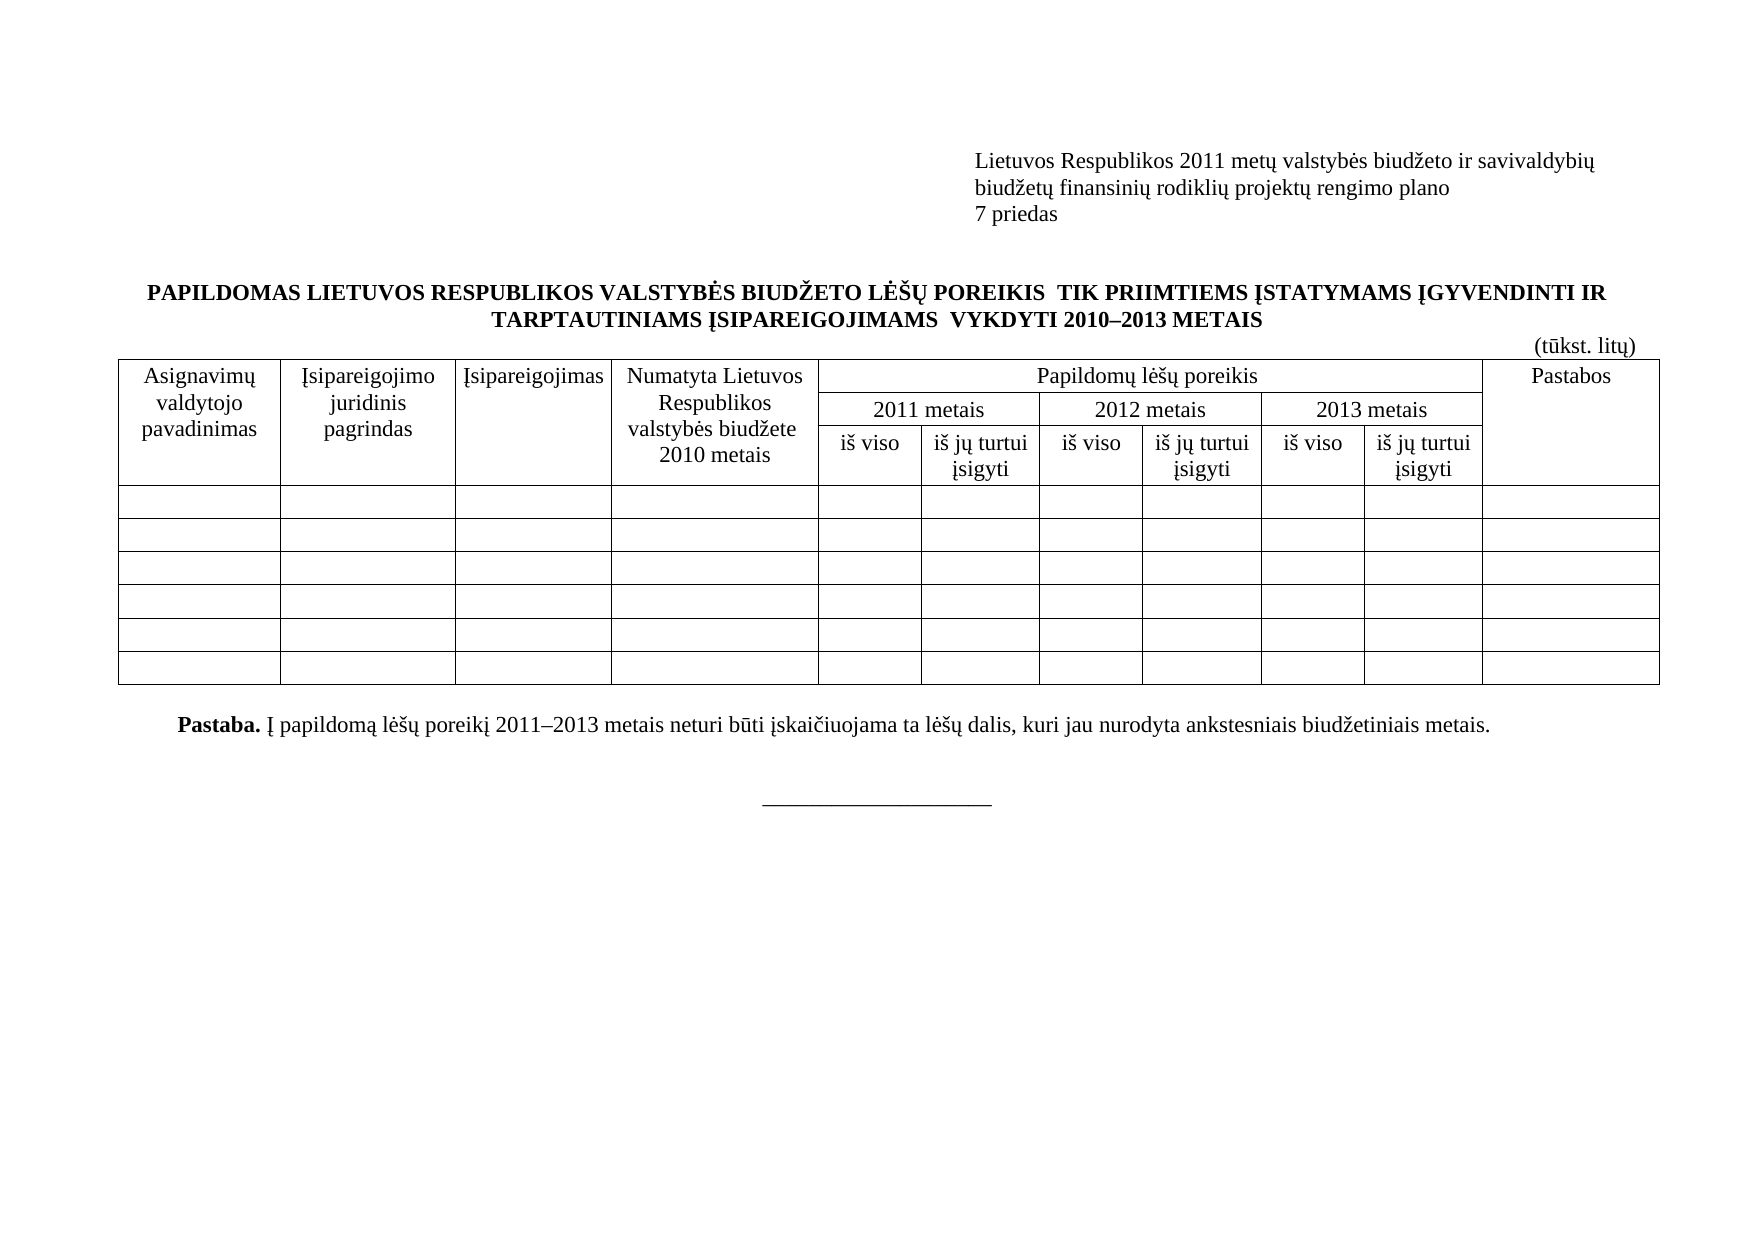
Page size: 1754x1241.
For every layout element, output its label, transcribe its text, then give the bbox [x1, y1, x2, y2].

table_cell [456, 486, 611, 518]
table_cell [1365, 552, 1482, 584]
table_cell iš jų turtui įsigyti [922, 426, 1039, 484]
table_header Pastabos [1483, 360, 1659, 484]
table_cell [119, 552, 280, 584]
table_cell [922, 486, 1039, 518]
text Lietuvos Respublikos 2011 metų valstybės biudžeto ir savivaldybių biudžetų finansinių rodiklių projektų rengimo plano [974, 148, 1636, 200]
table_cell [1262, 519, 1364, 551]
text PAPILDOMAS Lietuvos Respublikos VALSTYBĖS BIUDŽETO LĖŠŲ POREIKIS TIK PRIIMTIEMS ĮSTATYMAMS ĮGYVENDINTI IR TARPTAUTINIAMS ĮSIPAREIGOJIMAMS VYKDYTI 2010–2013 METAIS [118, 279, 1636, 332]
table_cell iš jų turtui įsigyti [1143, 426, 1261, 484]
table_cell [1040, 585, 1142, 617]
table_cell [1262, 552, 1364, 584]
text (tūkst. litų) [118, 332, 1636, 358]
table_cell iš viso [819, 426, 921, 484]
table_cell [1262, 585, 1364, 617]
table_cell [281, 619, 455, 651]
table_cell [1262, 652, 1364, 684]
table_cell [456, 619, 611, 651]
text Pastaba. Į papildomą lėšų poreikį 2011–2013 metais neturi būti įskaičiuojama ta lėšų dalis, kuri jau nurodyta ankstesniais biudžetiniais metais. [118, 711, 1636, 738]
table_cell [1143, 552, 1261, 584]
table_cell [281, 519, 455, 551]
table_cell [1040, 652, 1142, 684]
table_header Numatyta Lietuvos Respublikos valstybės biudžete 2010 metais [612, 360, 818, 484]
table_cell [281, 652, 455, 684]
table_cell [1143, 519, 1261, 551]
table_cell [1143, 585, 1261, 617]
table_cell [119, 519, 280, 551]
table_cell [1143, 652, 1261, 684]
table_cell [1040, 619, 1142, 651]
table_cell [456, 552, 611, 584]
table_cell [281, 486, 455, 518]
table_cell [1040, 552, 1142, 584]
table_cell [1143, 486, 1261, 518]
table_cell [1040, 486, 1142, 518]
table_cell [922, 652, 1039, 684]
table_cell [281, 552, 455, 584]
table_cell [612, 585, 818, 617]
table_cell iš viso [1040, 426, 1142, 484]
text –––––––––––––––––––– [118, 790, 1636, 817]
table_cell [119, 619, 280, 651]
table_cell [819, 652, 921, 684]
table_cell [1483, 486, 1659, 518]
table_cell [819, 619, 921, 651]
table_cell [1365, 486, 1482, 518]
table_cell [612, 552, 818, 584]
table_cell [1483, 585, 1659, 617]
text 7 priedas [974, 200, 1636, 227]
table_cell [1365, 519, 1482, 551]
table_header Papildomų lėšų poreikis [819, 360, 1482, 392]
table_cell [1262, 486, 1364, 518]
table_cell [1143, 619, 1261, 651]
table_cell [1483, 652, 1659, 684]
table_cell iš viso [1262, 426, 1364, 484]
table_cell [1483, 519, 1659, 551]
table_cell [456, 652, 611, 684]
table_cell [1483, 619, 1659, 651]
table_cell [1040, 519, 1142, 551]
table_cell [819, 486, 921, 518]
table_cell [612, 652, 818, 684]
table_cell [456, 585, 611, 617]
table_cell iš jų turtui įsigyti [1365, 426, 1482, 484]
table_header Asignavimų valdytojo pavadinimas [119, 360, 280, 484]
table_cell [1262, 619, 1364, 651]
table_cell [922, 519, 1039, 551]
table_cell [922, 552, 1039, 584]
table_cell 2013 metais [1262, 393, 1482, 425]
table_cell [819, 552, 921, 584]
table_cell [119, 585, 280, 617]
table_cell [1365, 652, 1482, 684]
table_cell [1483, 552, 1659, 584]
table_cell [456, 519, 611, 551]
table_header Įsipareigojimo juridinis pagrindas [281, 360, 455, 484]
table_cell [1365, 585, 1482, 617]
table_cell 2012 metais [1040, 393, 1261, 425]
table_cell [612, 486, 818, 518]
table_cell [612, 619, 818, 651]
table_cell [119, 652, 280, 684]
table_cell [922, 619, 1039, 651]
table_cell [819, 585, 921, 617]
table_cell [922, 585, 1039, 617]
table_header Įsipareigojimas [456, 360, 611, 484]
table_cell [281, 585, 455, 617]
table_cell [119, 486, 280, 518]
table_cell [819, 519, 921, 551]
table_cell [612, 519, 818, 551]
table_cell [1365, 619, 1482, 651]
table_cell 2011 metais [819, 393, 1039, 425]
